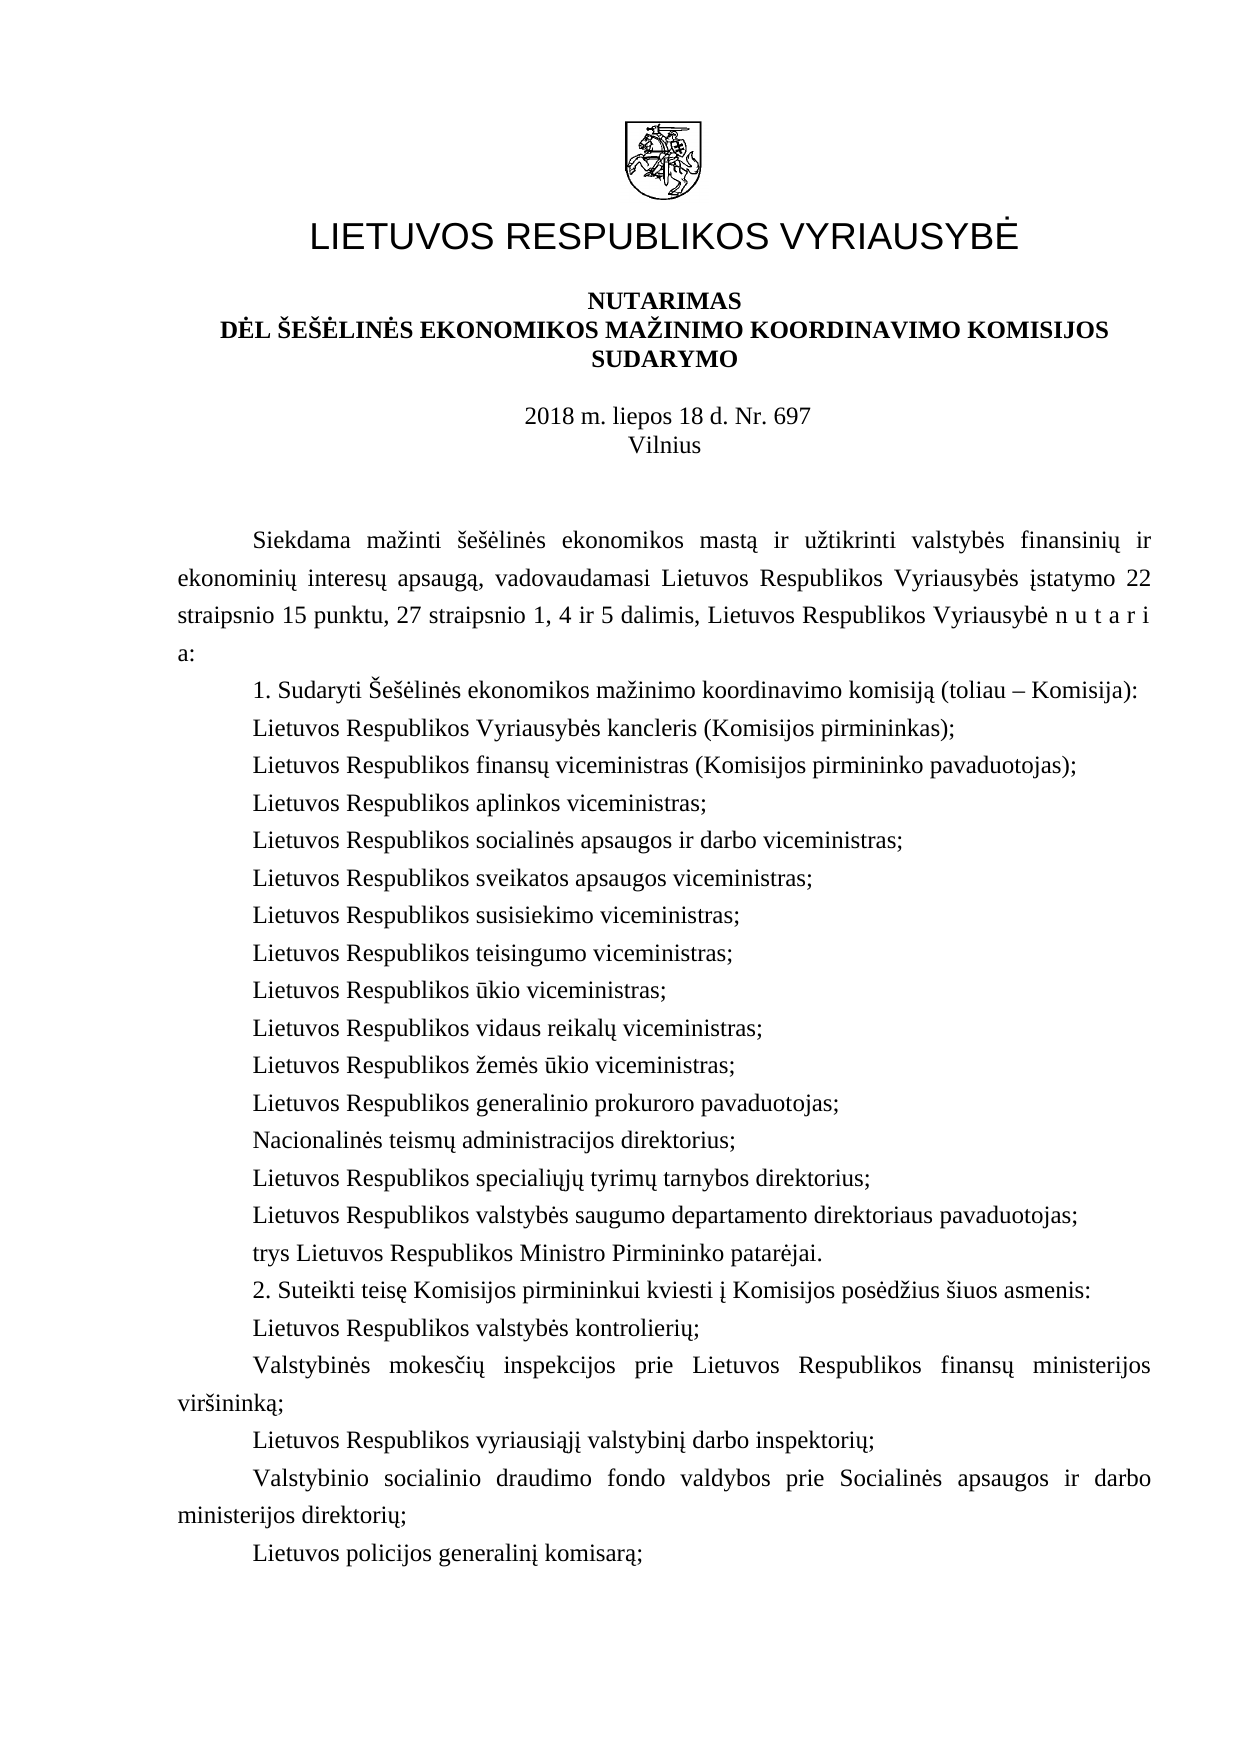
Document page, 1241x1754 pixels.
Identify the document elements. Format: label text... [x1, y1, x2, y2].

text Lietuvos Respublikos Vyriausybė [177, 214, 1152, 258]
text Siekdama mažinti šešėlinės ekonomikos mastą ir užtikrinti valstybės finansinių ir ekonominių interesų apsaugą, vadovaudamasi Lietuvos Respublikos Vyriausybės įstatymo 22 straipsnio 15 punktu, 27 straipsnio 1, 4 ir 5 dalimis, Lietuvos Respublikos Vyriausybė n u t a r i a: [177, 516, 1152, 666]
subtitle DĖL ŠEŠĖLINĖS EKONOMIKOS MAŽINIMO KOORDINAVIMO KOMISIJOS SUDARYMO [177, 315, 1152, 373]
text Lietuvos Respublikos aplinkos viceministras; [177, 779, 1152, 816]
text 2. Suteikti teisę Komisijos pirmininkui kviesti į Komisijos posėdžius šiuos asmenis: [177, 1266, 1152, 1304]
text Lietuvos Respublikos žemės ūkio viceministras; [177, 1041, 1152, 1079]
text Lietuvos Respublikos specialiųjų tyrimų tarnybos direktorius; [177, 1154, 1152, 1191]
text Vilnius [177, 430, 1152, 459]
text Valstybinio socialinio draudimo fondo valdybos prie Socialinės apsaugos ir darbo ministerijos direktorių; [177, 1454, 1152, 1529]
text Lietuvos Respublikos Vyriausybės kancleris (Komisijos pirmininkas); [177, 704, 1152, 741]
text Lietuvos Respublikos valstybės kontrolierių; [177, 1304, 1152, 1341]
text nutarimas [177, 286, 1152, 315]
text Nacionalinės teismų administracijos direktorius; [177, 1116, 1152, 1154]
text 2018 m. liepos 18 d. Nr. 697 [177, 401, 1152, 430]
text Lietuvos policijos generalinį komisarą; [177, 1529, 1152, 1566]
text Lietuvos Respublikos finansų viceministras (Komisijos pirmininko pavaduotojas); [177, 741, 1152, 779]
text Lietuvos Respublikos ūkio viceministras; [177, 966, 1152, 1004]
text Lietuvos Respublikos susisiekimo viceministras; [177, 891, 1152, 929]
text Lietuvos Respublikos valstybės saugumo departamento direktoriaus pavaduotojas; [177, 1191, 1152, 1229]
text Lietuvos Respublikos teisingumo viceministras; [177, 929, 1152, 966]
text trys Lietuvos Respublikos Ministro Pirmininko patarėjai. [177, 1229, 1152, 1266]
text Lietuvos Respublikos vyriausiąjį valstybinį darbo inspektorių; [177, 1416, 1152, 1454]
text Lietuvos Respublikos sveikatos apsaugos viceministras; [177, 854, 1152, 891]
text Valstybinės mokesčių inspekcijos prie Lietuvos Respublikos finansų ministerijos viršininką; [177, 1341, 1152, 1416]
text 1. Sudaryti Šešėlinės ekonomikos mažinimo koordinavimo komisiją (toliau – Komisija): [177, 666, 1152, 704]
text Lietuvos Respublikos generalinio prokuroro pavaduotojas; [177, 1079, 1152, 1116]
text Lietuvos Respublikos vidaus reikalų viceministras; [177, 1004, 1152, 1041]
text Lietuvos Respublikos socialinės apsaugos ir darbo viceministras; [177, 816, 1152, 854]
